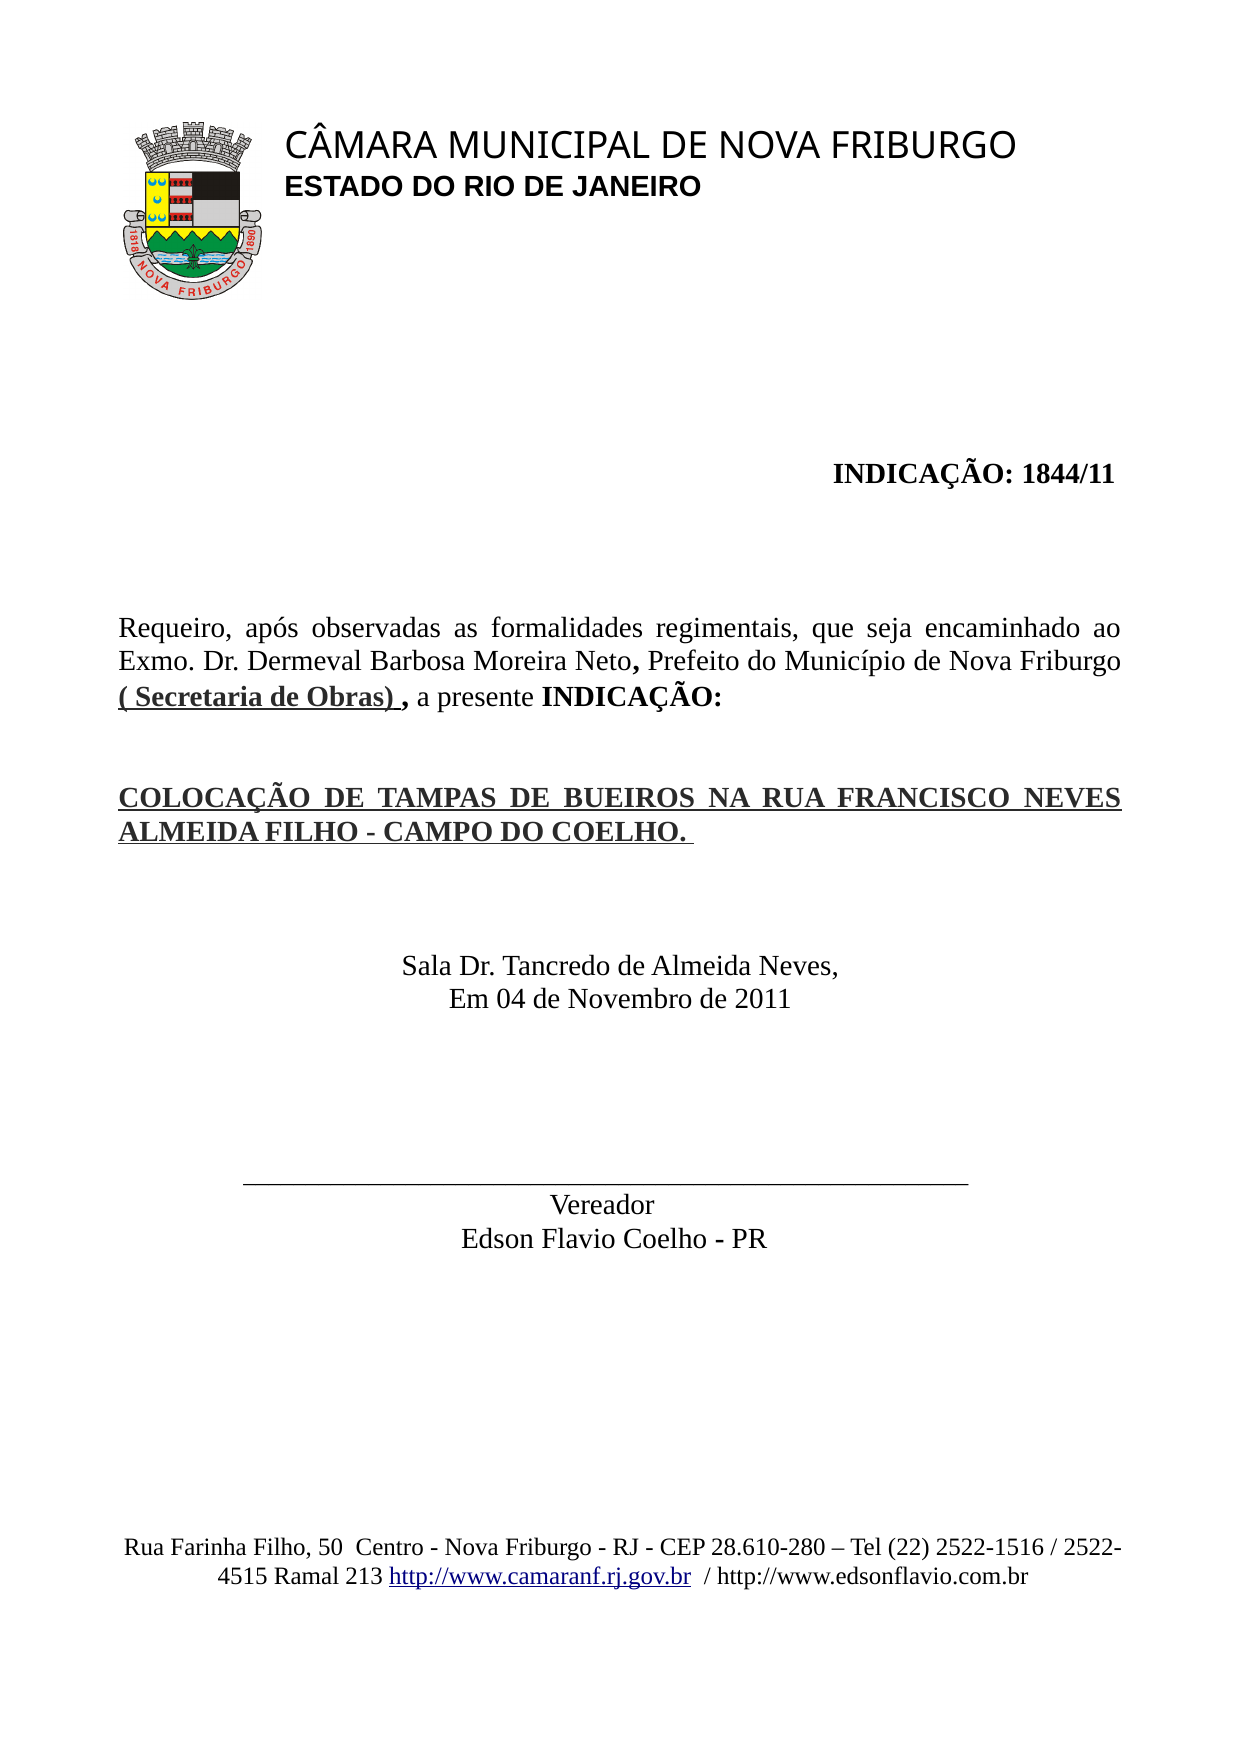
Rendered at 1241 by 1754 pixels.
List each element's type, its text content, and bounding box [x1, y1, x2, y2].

text COLOCAÇÃO DE TAMPAS DE BUEIROS NA RUA FRANCISCO NEVES [118, 780, 1122, 809]
text Em 04 de Novembro de 2011 [118, 981, 1122, 1015]
text Edson Flavio Coelho - PR [118, 1221, 1122, 1254]
text Sala Dr. Tancredo de Almeida Neves, [118, 948, 1122, 981]
text ALMEIDA FILHO - CAMPO DO COELHO. [118, 811, 1122, 847]
text __________________________________________________________ [118, 1159, 1122, 1187]
text Requeiro, após observadas as formalidades regimentais, que seja encaminhado ao Exmo. Dr. Dermeval Barbosa Moreira Neto, Prefeito do Município de Nova Friburgo ( Secretaria de Obras) , a presente INDICAÇÃO: [118, 610, 1122, 713]
text Rua Farinha Filho, 50 Centro - Nova Friburgo - RJ - CEP 28.610-280 – Tel (22) 2522-1516 / 2522-4515 Ramal 213 http://www.camaranf.rj.gov.br / http://www.edsonflavio.com.br [118, 1532, 1128, 1590]
text CÂMARA MUNICIPAL DE NOVA FRIBURGO ESTADO DO RIO DE JANEIRO [118, 118, 1122, 303]
text INDICAÇÃO: 1844/11 [118, 457, 1122, 490]
text Vereador [118, 1187, 1122, 1221]
